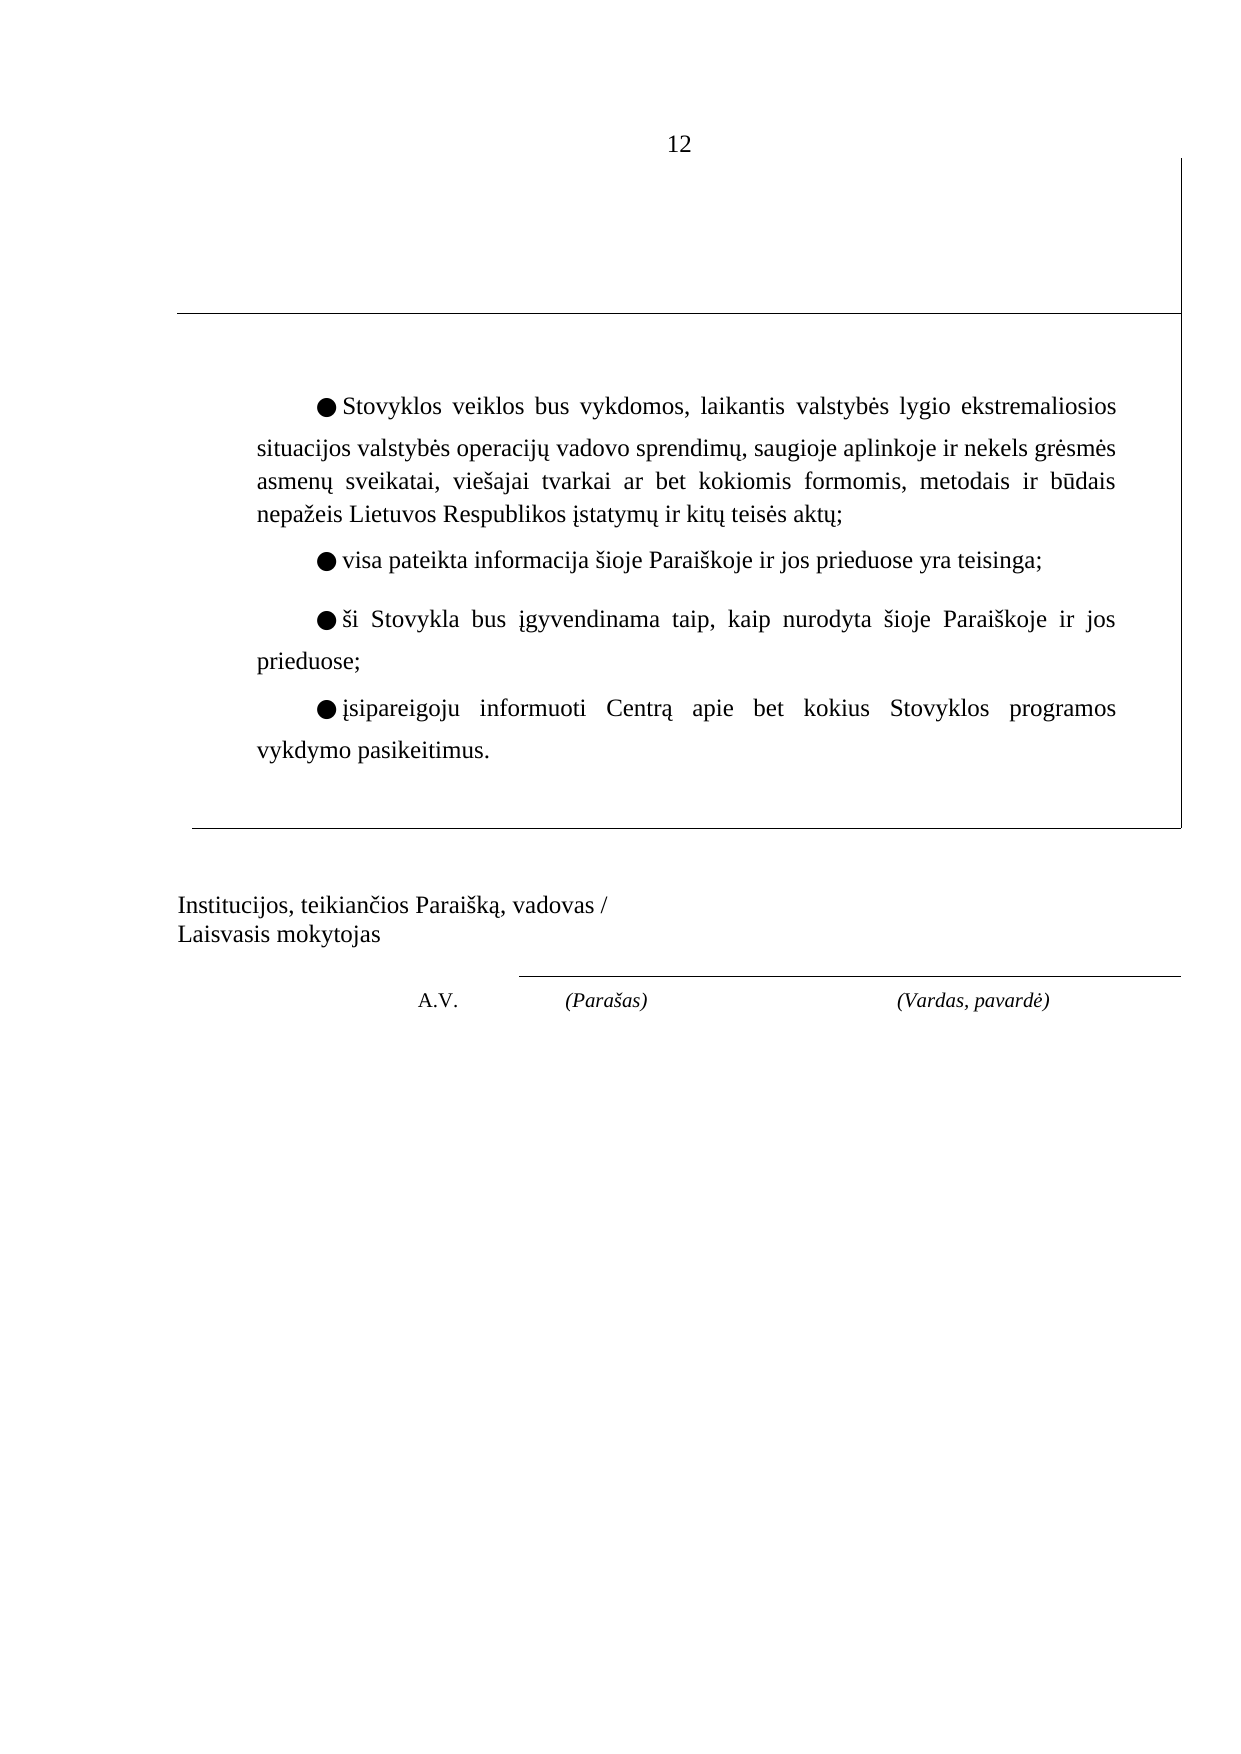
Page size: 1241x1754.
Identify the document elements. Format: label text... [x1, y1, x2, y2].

text ● ši Stovykla bus įgyvendinama taip, kaip nurodyta šioje Paraiškoje ir jos prieduose; [192, 526, 1181, 615]
table_header (Vardas, pavardė) [767, 977, 1181, 1027]
table_header [177, 976, 362, 1027]
text ● visa pateikta informacija šioje Paraiškoje ir jos prieduose yra teisinga; [192, 467, 1181, 526]
text ● įsipareigoju informuoti Centrą apie bet kokius Stovyklos programos vykdymo pasikeitimus. [192, 615, 1181, 828]
text ● Stovyklos veiklos bus vykdomos, laikantis valstybės lygio ekstremaliosios situacijos valstybės operacijų vadovo sprendimų, saugioje aplinkoje ir nekels grėsmės asmenų sveikatai, viešajai tvarkai ar bet kokiomis formomis, metodais ir būdais nepažeis Lietuvos Respublikos įstatymų ir kitų teisės aktų; [192, 313, 1181, 467]
table_header [695, 977, 767, 1027]
text Institucijos, teikiančios Paraišką, vadovas / [177, 890, 1181, 919]
text Laisvasis mokytojas [177, 919, 1181, 947]
table_header (Parašas) [519, 977, 695, 1027]
table_header A.V. [362, 976, 519, 1027]
